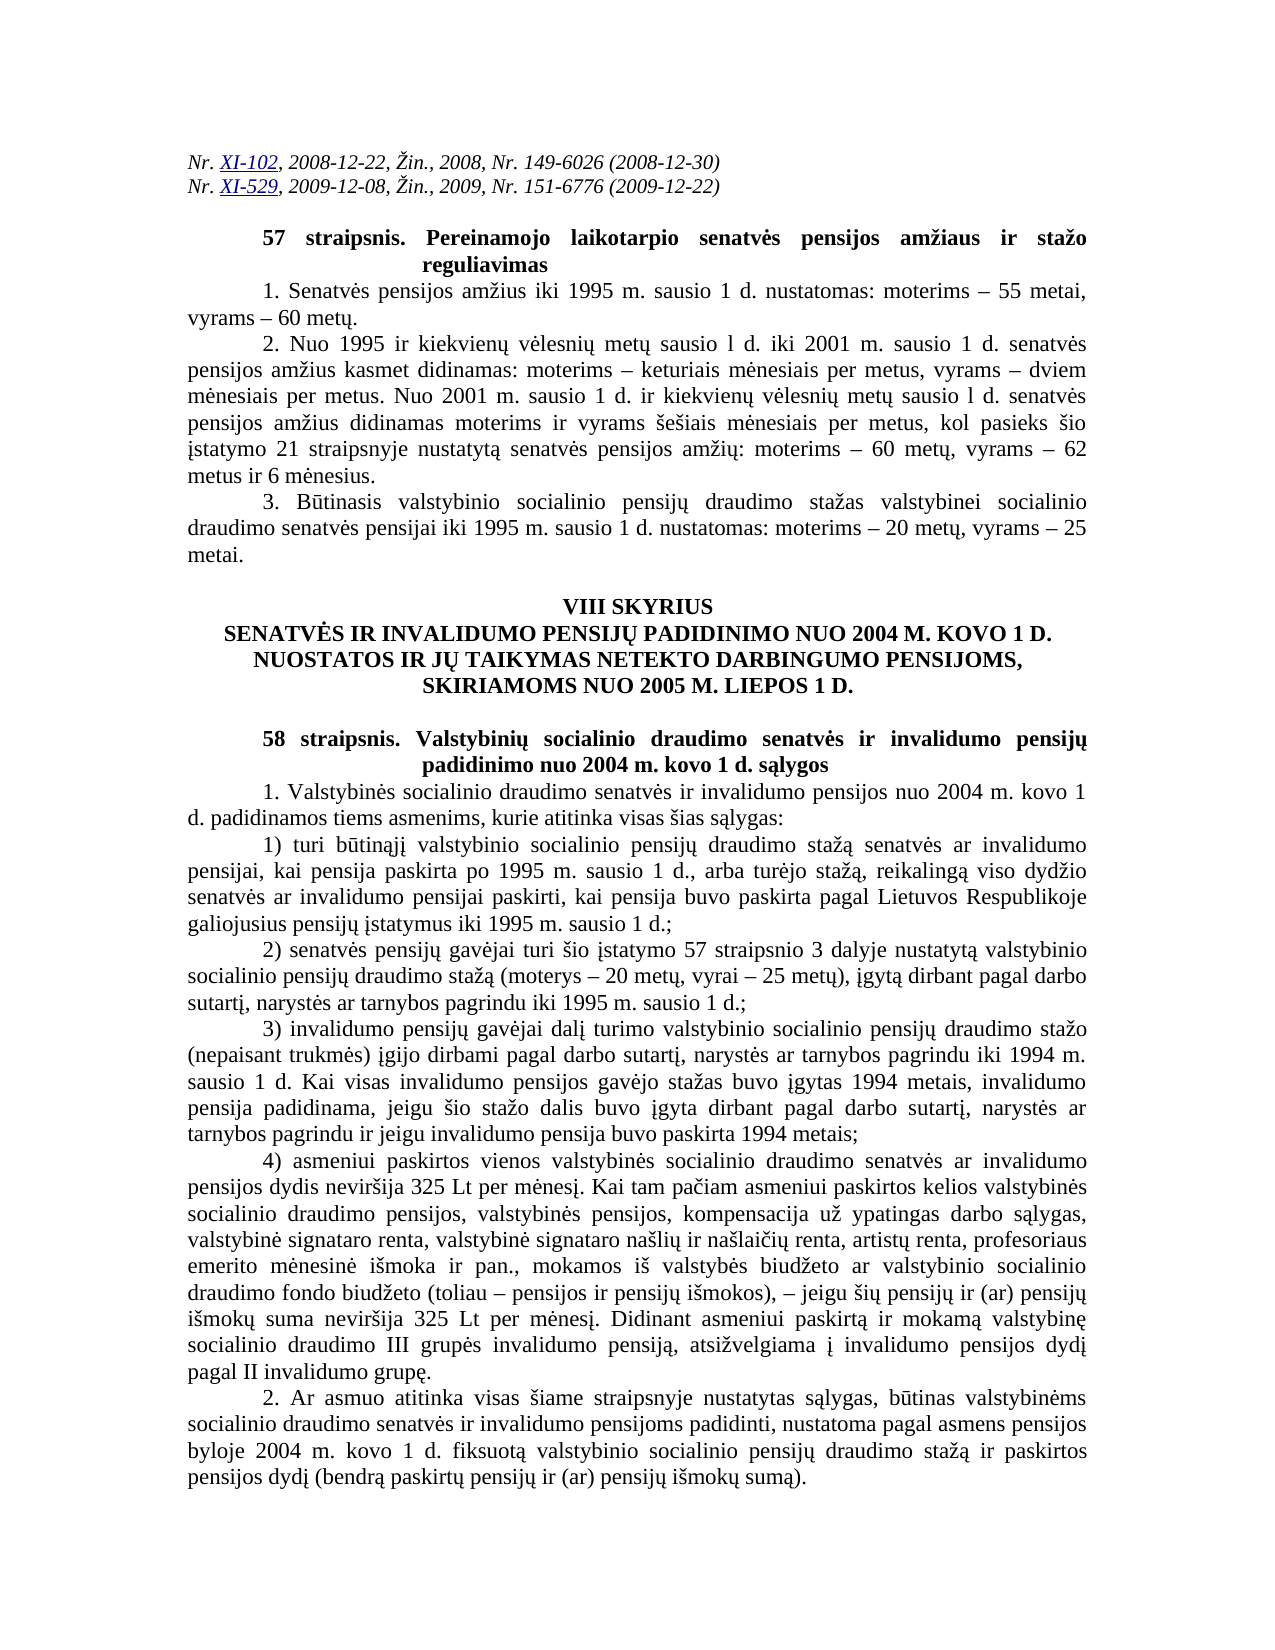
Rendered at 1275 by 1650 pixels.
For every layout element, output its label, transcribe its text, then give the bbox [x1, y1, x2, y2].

text 1. Senatvės pensijos amžius iki 1995 m. sausio 1 d. nustatomas: moterims – 55 metai, vyrams – 60 metų. [187, 277, 1088, 330]
text VIII SKYRIUS [187, 593, 1088, 620]
text 3) invalidumo pensijų gavėjai dalį turimo valstybinio socialinio pensijų draudimo stažo (nepaisant trukmės) įgijo dirbami pagal darbo sutartį, narystės ar tarnybos pagrindu iki 1994 m. sausio 1 d. Kai visas invalidumo pensijos gavėjo stažas buvo įgytas 1994 metais, invalidumo pensija padidinama, jeigu šio stažo dalis buvo įgyta dirbant pagal darbo sutartį, narystės ar tarnybos pagrindu ir jeigu invalidumo pensija buvo paskirta 1994 metais; [187, 1015, 1088, 1147]
text Nr. XI-102, 2008-12-22, Žin., 2008, Nr. 149-6026 (2008-12-30) [187, 150, 1087, 174]
text 4) asmeniui paskirtos vienos valstybinės socialinio draudimo senatvės ar invalidumo pensijos dydis neviršija 325 Lt per mėnesį. Kai tam pačiam asmeniui paskirtos kelios valstybinės socialinio draudimo pensijos, valstybinės pensijos, kompensacija už ypatingas darbo sąlygas, valstybinė signataro renta, valstybinė signataro našlių ir našlaičių renta, artistų renta, profesoriaus emerito mėnesinė išmoka ir pan., mokamos iš valstybės biudžeto ar valstybinio socialinio draudimo fondo biudžeto (toliau – pensijos ir pensijų išmokos), – jeigu šių pensijų ir (ar) pensijų išmokų suma neviršija 325 Lt per mėnesį. Didinant asmeniui paskirtą ir mokamą valstybinę socialinio draudimo III grupės invalidumo pensiją, atsižvelgiama į invalidumo pensijos dydį pagal II invalidumo grupę. [187, 1147, 1088, 1384]
text 1) turi būtinąjį valstybinio socialinio pensijų draudimo stažą senatvės ar invalidumo pensijai, kai pensija paskirta po 1995 m. sausio 1 d., arba turėjo stažą, reikalingą viso dydžio senatvės ar invalidumo pensijai paskirti, kai pensija buvo paskirta pagal Lietuvos Respublikoje galiojusius pensijų įstatymus iki 1995 m. sausio 1 d.; [187, 831, 1088, 936]
text Nr. XI-529, 2009-12-08, Žin., 2009, Nr. 151-6776 (2009-12-22) [187, 174, 1087, 198]
text 1. Valstybinės socialinio draudimo senatvės ir invalidumo pensijos nuo 2004 m. kovo 1 d. padidinamos tiems asmenims, kurie atitinka visas šias sąlygas: [187, 778, 1088, 831]
text 2. Ar asmuo atitinka visas šiame straipsnyje nustatytas sąlygas, būtinas valstybinėms socialinio draudimo senatvės ir invalidumo pensijoms padidinti, nustatoma pagal asmens pensijos byloje 2004 m. kovo 1 d. fiksuotą valstybinio socialinio pensijų draudimo stažą ir paskirtos pensijos dydį (bendrą paskirtų pensijų ir (ar) pensijų išmokų sumą). [187, 1384, 1088, 1489]
text 3. Būtinasis valstybinio socialinio pensijų draudimo stažas valstybinei socialinio draudimo senatvės pensijai iki 1995 m. sausio 1 d. nustatomas: moterims – 20 metų, vyrams – 25 metai. [187, 488, 1088, 567]
text 2) senatvės pensijų gavėjai turi šio įstatymo 57 straipsnio 3 dalyje nustatytą valstybinio socialinio pensijų draudimo stažą (moterys – 20 metų, vyrai – 25 metų), įgytą dirbant pagal darbo sutartį, narystės ar tarnybos pagrindu iki 1995 m. sausio 1 d.; [187, 936, 1088, 1015]
text SENATVĖS IR INVALIDUMO PENSIJŲ PADIDINIMO NUO 2004 M. KOVO 1 D. NUOSTATOS IR JŲ TAIKYMAS NETEKTO DARBINGUMO PENSIJOMS, SKIRIAMOMS NUO 2005 M. LIEPOS 1 D. [187, 620, 1088, 699]
text 2. Nuo 1995 ir kiekvienų vėlesnių metų sausio l d. iki 2001 m. sausio 1 d. senatvės pensijos amžius kasmet didinamas: moterims – keturiais mėnesiais per metus, vyrams – dviem mėnesiais per metus. Nuo 2001 m. sausio 1 d. ir kiekvienų vėlesnių metų sausio l d. senatvės pensijos amžius didinamas moterims ir vyrams šešiais mėnesiais per metus, kol pasieks šio įstatymo 21 straipsnyje nustatytą senatvės pensijos amžių: moterims – 60 metų, vyrams – 62 metus ir 6 mėnesius. [187, 330, 1088, 488]
text 58 straipsnis. Valstybinių socialinio draudimo senatvės ir invalidumo pensijų padidinimo nuo 2004 m. kovo 1 d. sąlygos [262, 725, 1088, 778]
text 57 straipsnis. Pereinamojo laikotarpio senatvės pensijos amžiaus ir stažo reguliavimas [262, 224, 1088, 277]
